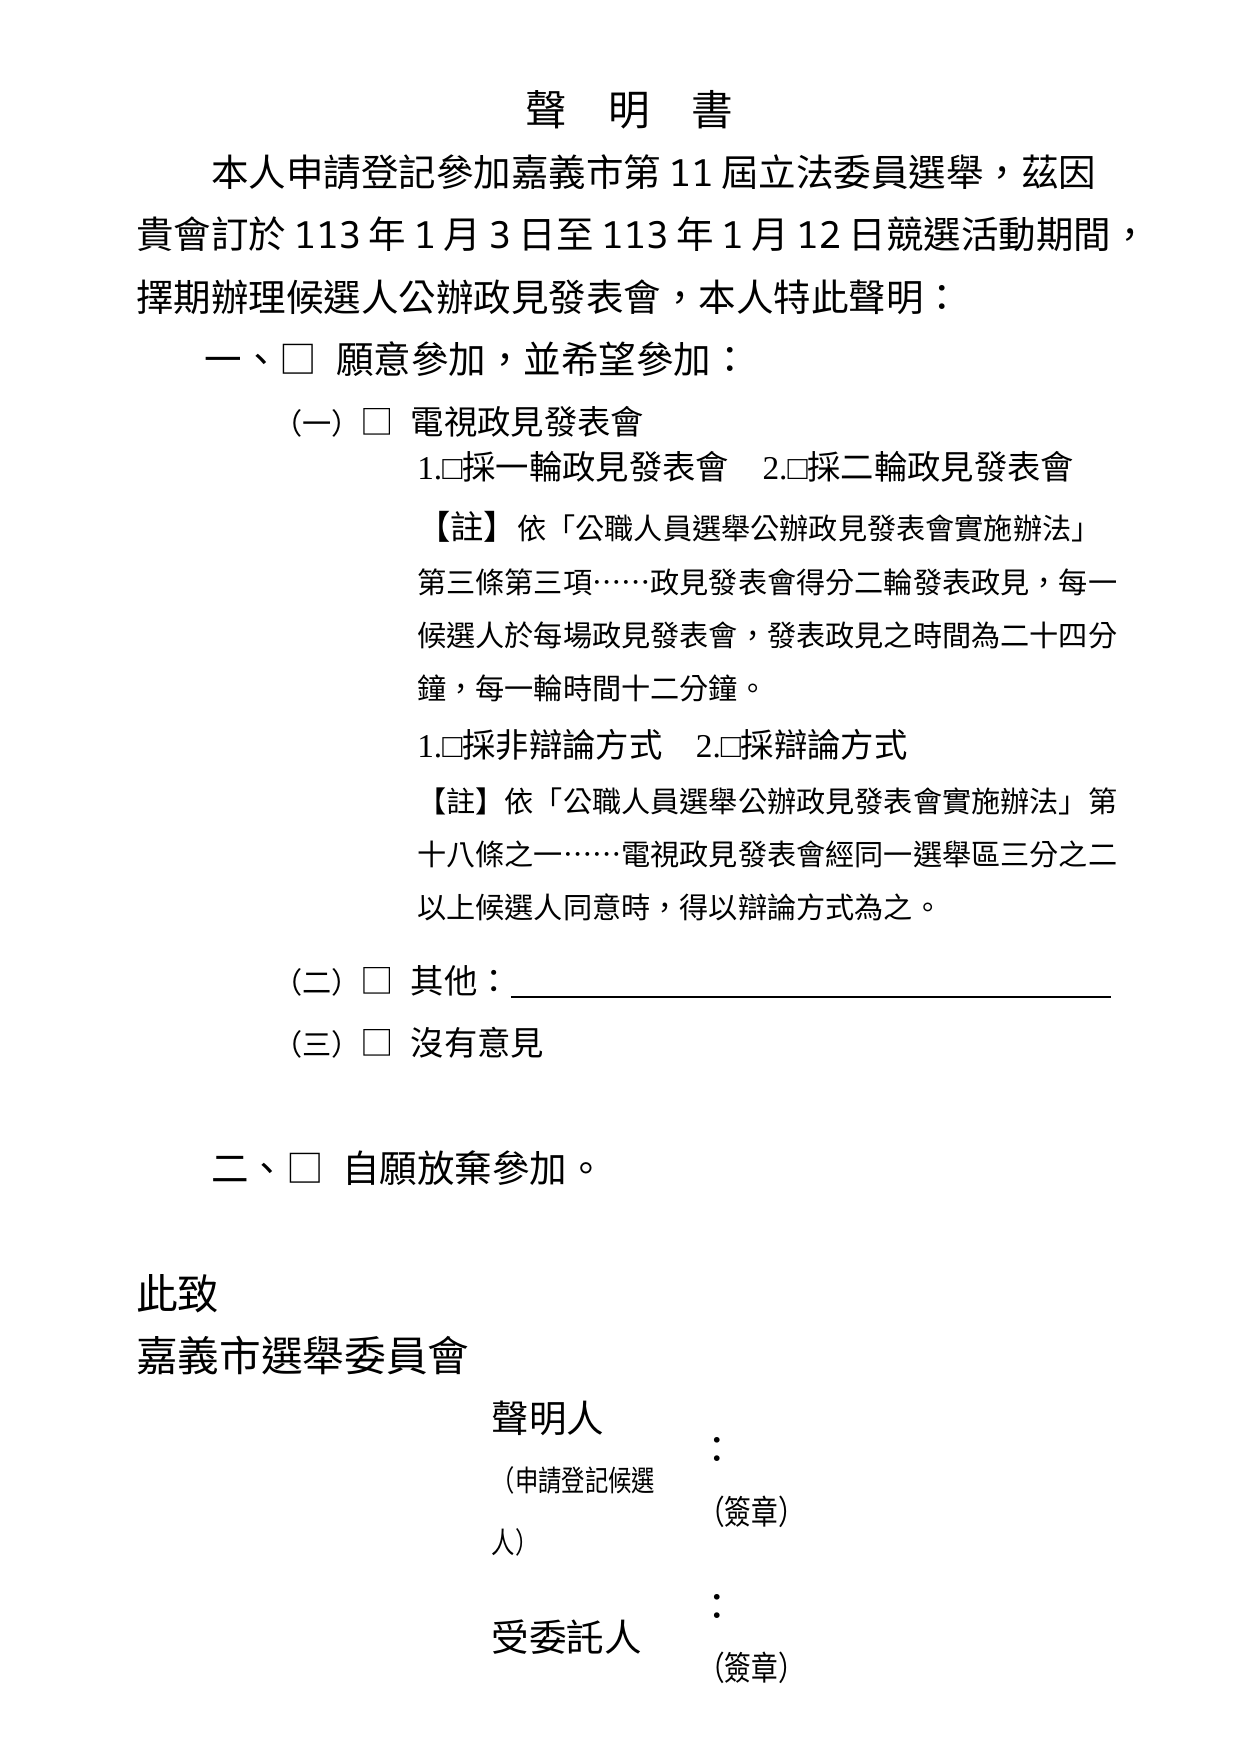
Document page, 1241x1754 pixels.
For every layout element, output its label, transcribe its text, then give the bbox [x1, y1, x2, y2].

text 二、□ 自願放棄參加。 [211, 1124, 1122, 1187]
text 此致 [136, 1249, 1122, 1312]
table_header 聲明人 [489, 1375, 695, 1437]
text 1.□採非辯論方式 2.□採辯論方式 [417, 718, 1122, 767]
table_cell 受委託人 [489, 1562, 695, 1687]
text 本人申請登記參加嘉義市第11屆立法委員選舉，茲因 貴會訂於113年1月3日至113年1月12日競選活動期間，擇期辦理候選人公辦政見發表會，本人特此聲明： [136, 128, 1122, 316]
text （一）□ 電視政見發表會 [156, 378, 1122, 441]
text 【註】依「公職人員選舉公辦政見發表會實施辦法」第三條第三項……政見發表會得分二輪發表政見，每一候選人於每場政見發表會，發表政見之時間為二十四分鐘，每一輪時間十二分鐘。 [417, 501, 1122, 708]
table_cell ： （簽章） [695, 1562, 1110, 1687]
table_cell （申請登記候選人） [489, 1437, 695, 1562]
text （二）□ 其他： [156, 937, 1122, 999]
text 一、□ 願意參加，並希望參加： [204, 316, 1122, 378]
text 1.□採一輪政見發表會 2.□採二輪政見發表會 [417, 441, 1122, 489]
table_header ： （簽章） [695, 1375, 1110, 1562]
text （三）□ 沒有意見 [156, 999, 1122, 1062]
text 聲 明 書 [136, 66, 1122, 128]
text 嘉義市選舉委員會 [136, 1312, 1122, 1374]
text 【註】依「公職人員選舉公辦政見發表會實施辦法」第十八條之一……電視政見發表會經同一選舉區三分之二以上候選人同意時，得以辯論方式為之。 [417, 778, 1122, 926]
